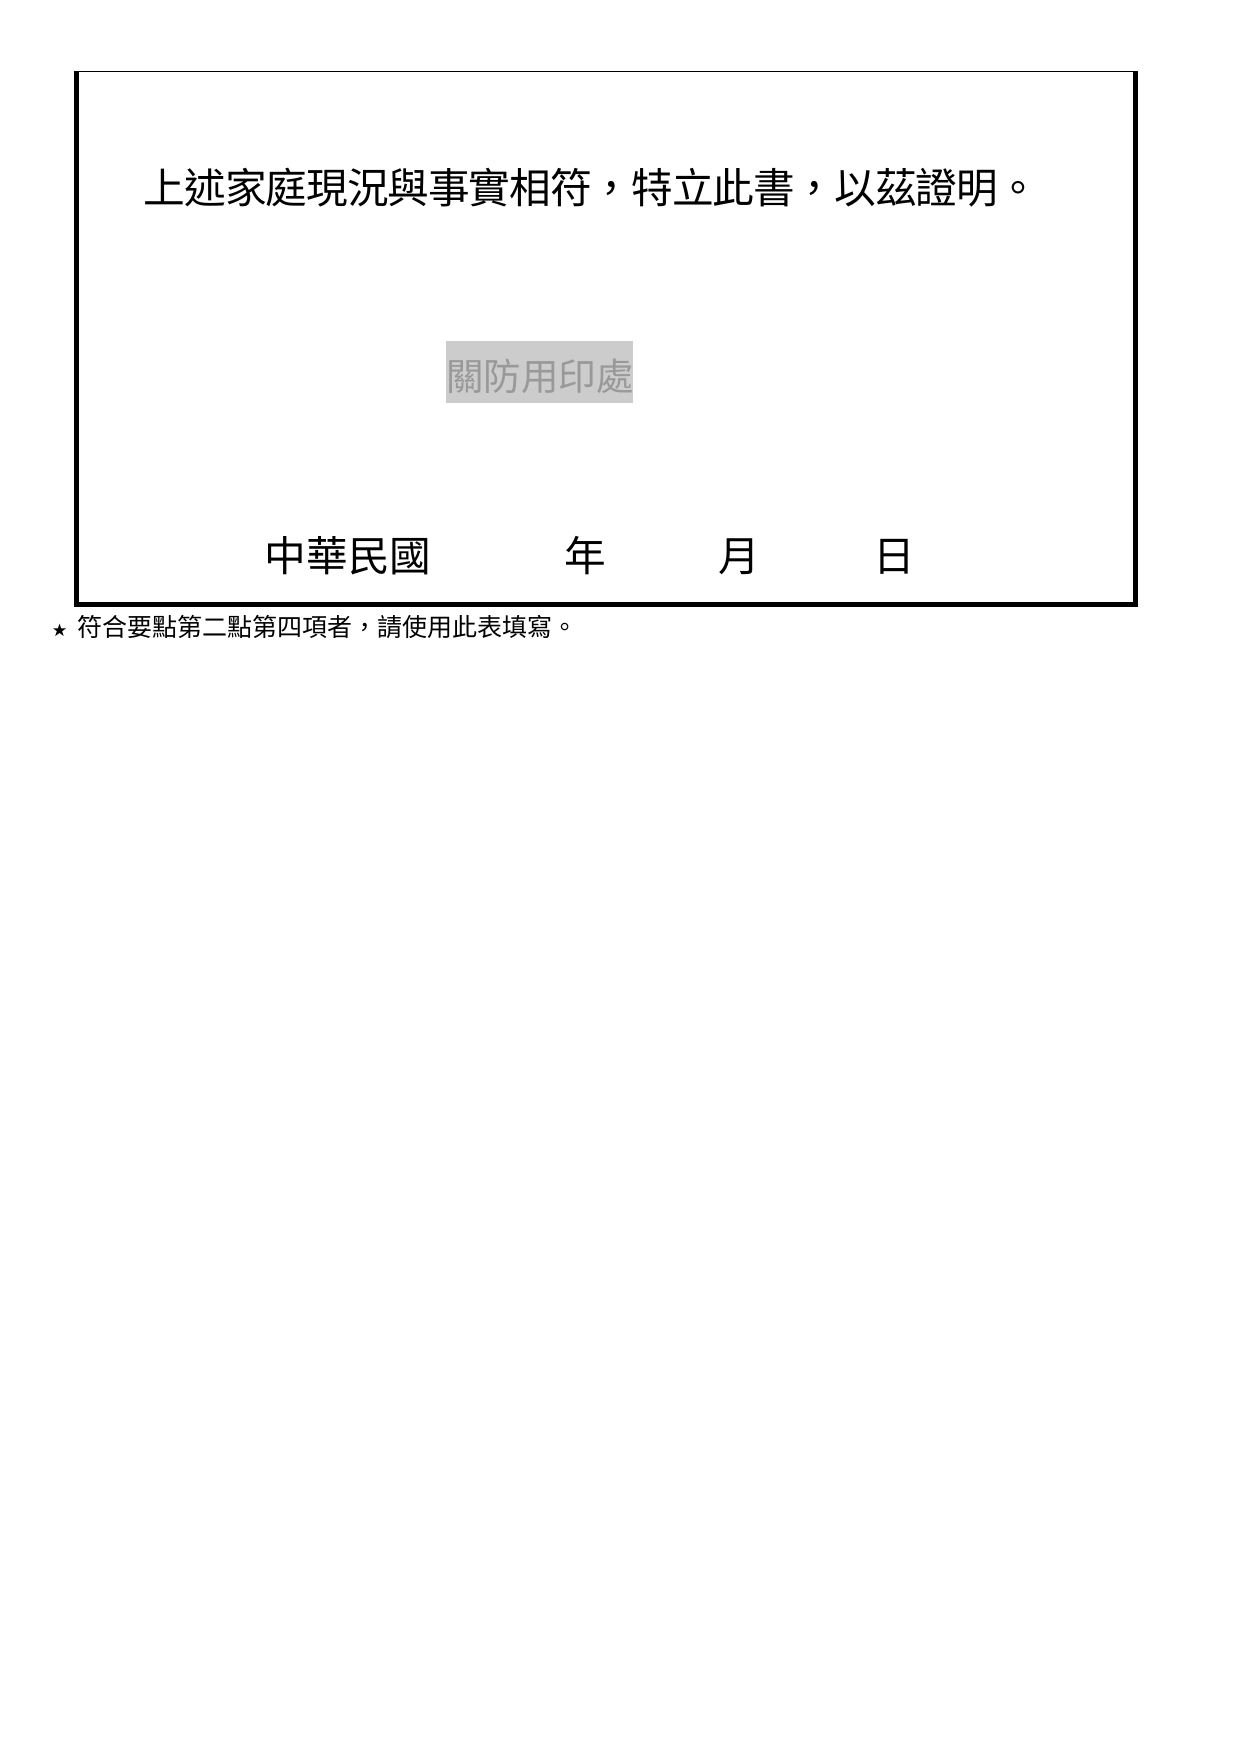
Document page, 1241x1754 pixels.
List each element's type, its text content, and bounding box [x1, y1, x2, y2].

text ★符合要點第二點第四項者，請使用此表填寫。 [21, 607, 1028, 643]
table_cell 上述家庭現況與事實相符，特立此書，以茲證明。 關防用印處 中華民國 年 月 日 [79, 72, 1133, 602]
